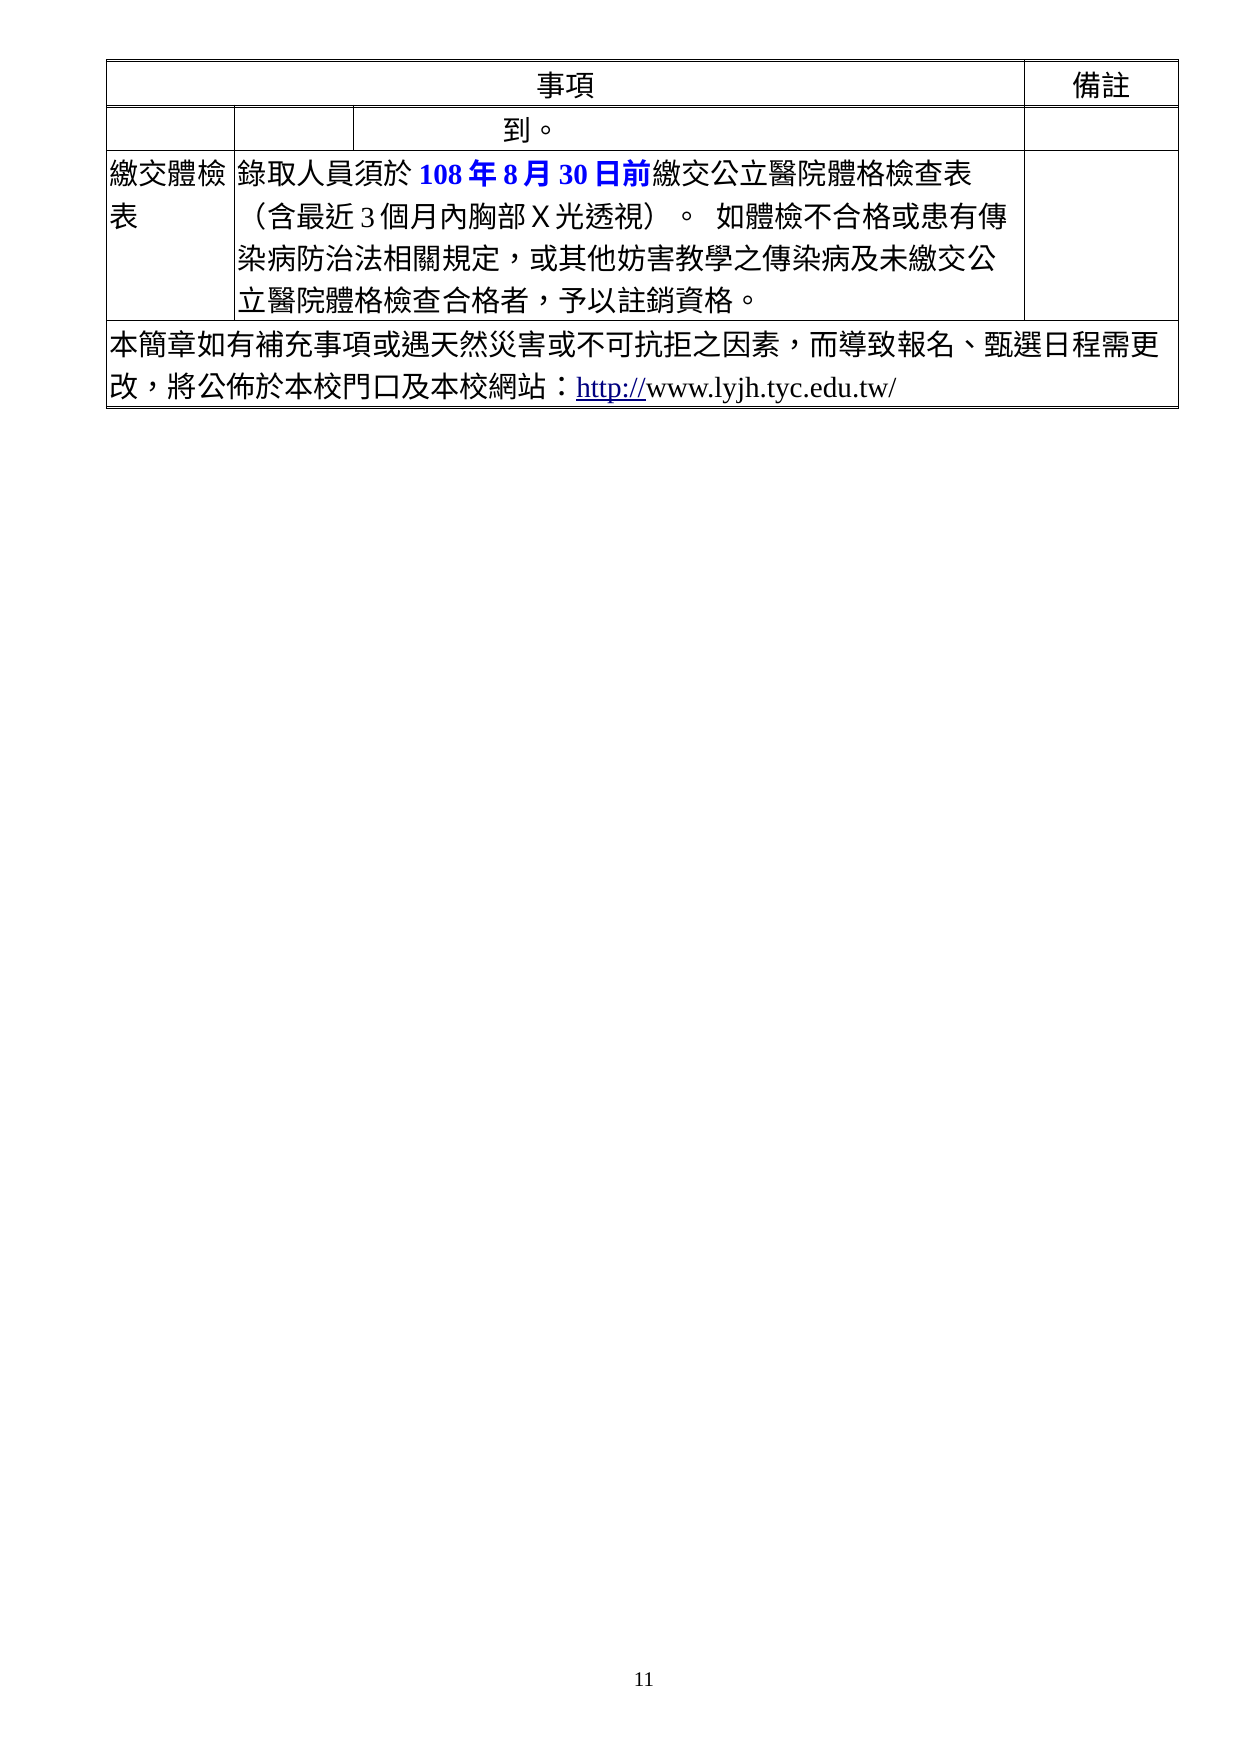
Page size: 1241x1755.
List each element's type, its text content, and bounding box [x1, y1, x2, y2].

table_header 事項 [107, 62, 1024, 104]
table_header 備註 [1025, 62, 1178, 104]
table_cell 繳交體檢表 [107, 151, 234, 320]
table_cell [107, 108, 234, 150]
table_cell [1025, 108, 1178, 150]
table_cell [235, 108, 353, 150]
table_cell 到。 [354, 108, 1024, 150]
table_cell 錄取人員須於108年8月30日前繳交公立醫院體格檢查表（含最近3個月內胸部Ｘ光透視）。 如體檢不合格或患有傳染病防治法相關規定，或其他妨害教學之傳染病及未繳交公立醫院體格檢查合格者，予以註銷資格。 [235, 151, 1024, 320]
table_cell 本簡章如有補充事項或遇天然災害或不可抗拒之因素，而導致報名、甄選日程需更改，將公佈於本校門口及本校網站：http://www.lyjh.tyc.edu.tw/ [107, 321, 1178, 406]
table_cell [1025, 151, 1178, 320]
